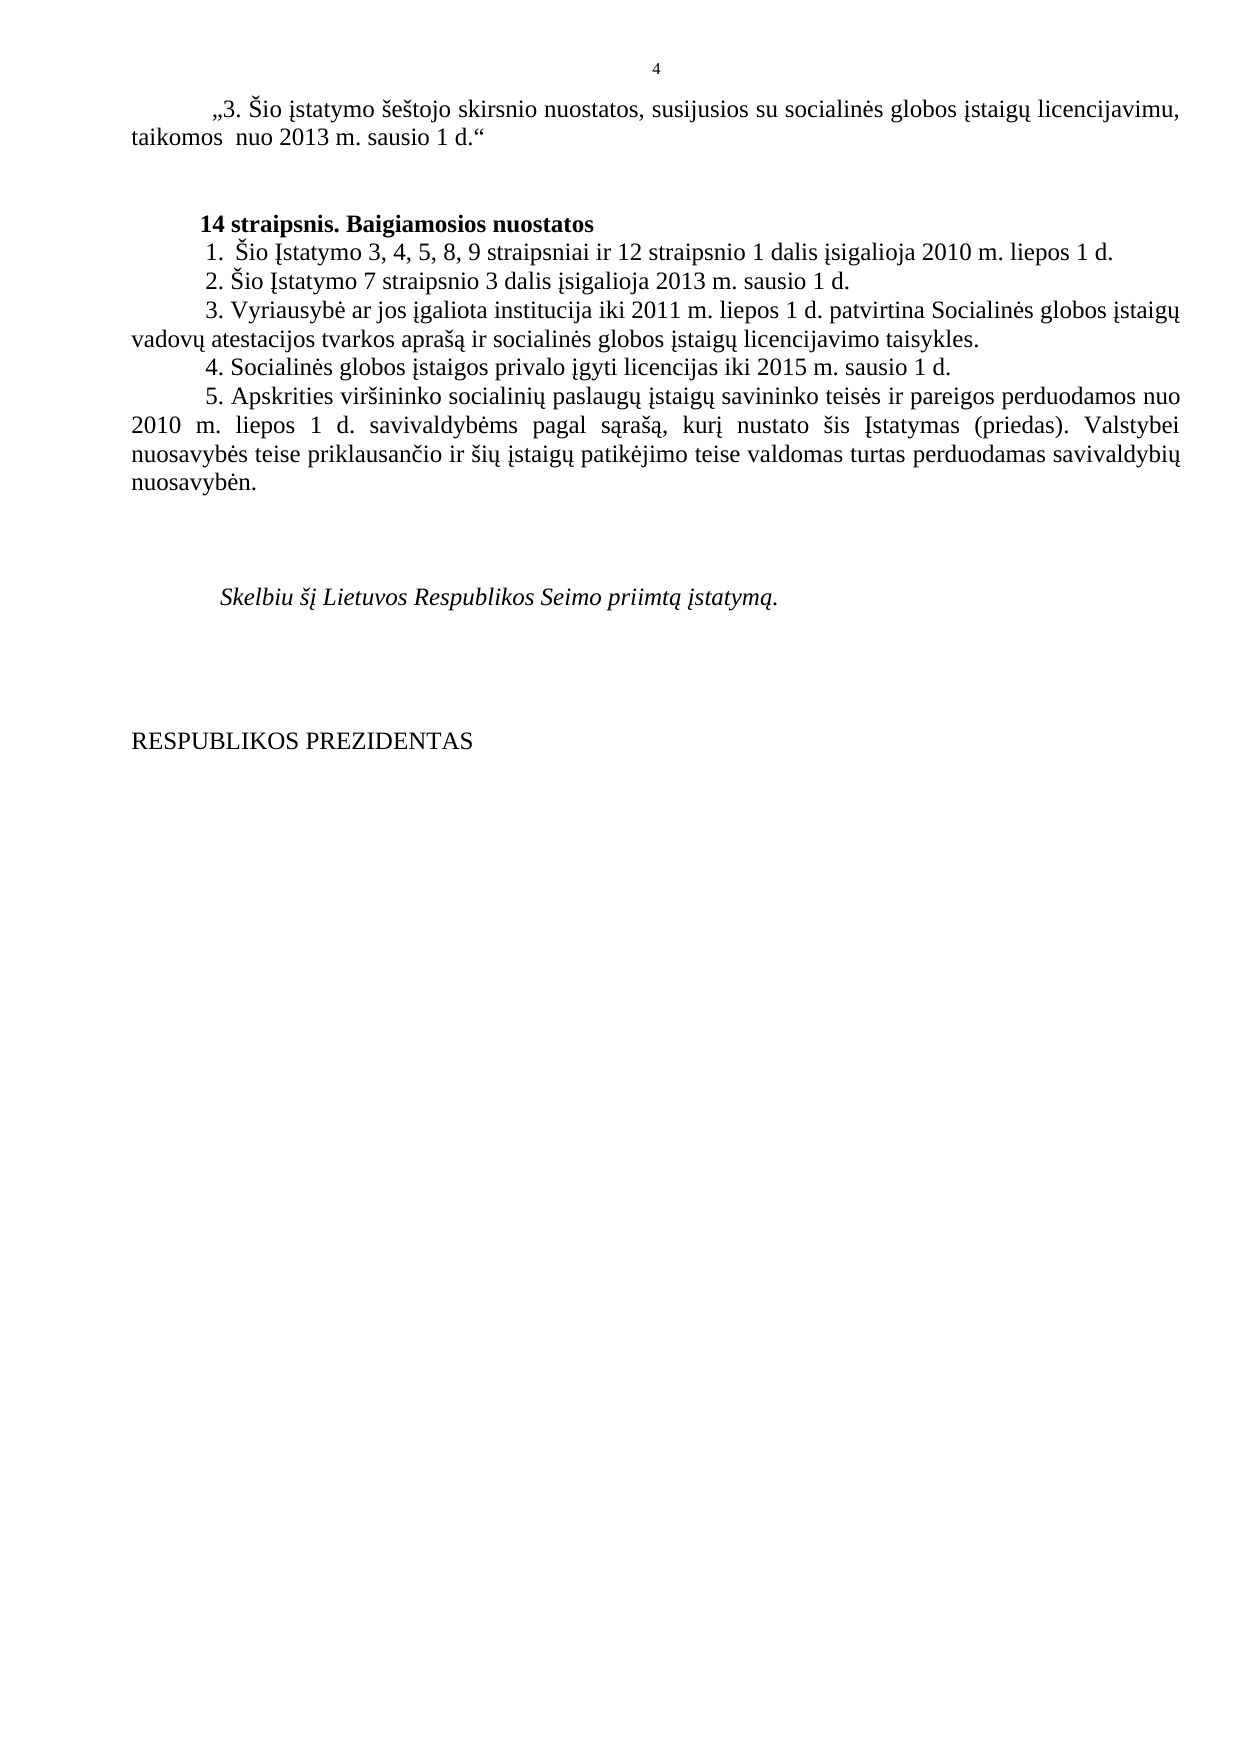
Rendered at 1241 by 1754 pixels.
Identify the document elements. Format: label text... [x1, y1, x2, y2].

text RESPUBLIKOS PREZIDENTAS [131, 726, 1181, 755]
text 1. Šio Įstatymo 3, 4, 5, 8, 9 straipsniai ir 12 straipsnio 1 dalis įsigalioja 2010 m. liepos 1 d. [131, 237, 1181, 266]
text 5. Apskrities viršininko socialinių paslaugų įstaigų savininko teisės ir pareigos perduodamos nuo 2010 m. liepos 1 d. savivaldybėms pagal sąrašą, kurį nustato šis Įstatymas (priedas). Valstybei nuosavybės teise priklausančio ir šių įstaigų patikėjimo teise valdomas turtas perduodamas savivaldybių nuosavybėn. [131, 381, 1181, 496]
text 3. Vyriausybė ar jos įgaliota institucija iki 2011 m. liepos 1 d. patvirtina Socialinės globos įstaigų vadovų atestacijos tvarkos aprašą ir socialinės globos įstaigų licencijavimo taisykles. [131, 295, 1181, 352]
text 14 straipsnis. Baigiamosios nuostatos [161, 209, 1181, 237]
text „3. Šio įstatymo šeštojo skirsnio nuostatos, susijusios su socialinės globos įstaigų licencijavimu, taikomos nuo 2013 m. sausio 1 d.“ [131, 94, 1181, 151]
text 2. Šio Įstatymo 7 straipsnio 3 dalis įsigalioja 2013 m. sausio 1 d. [131, 266, 1181, 295]
text 4. Socialinės globos įstaigos privalo įgyti licencijas iki 2015 m. sausio 1 d. [131, 352, 1181, 381]
text Skelbiu šį Lietuvos Respublikos Seimo priimtą įstatymą. [131, 582, 1181, 611]
